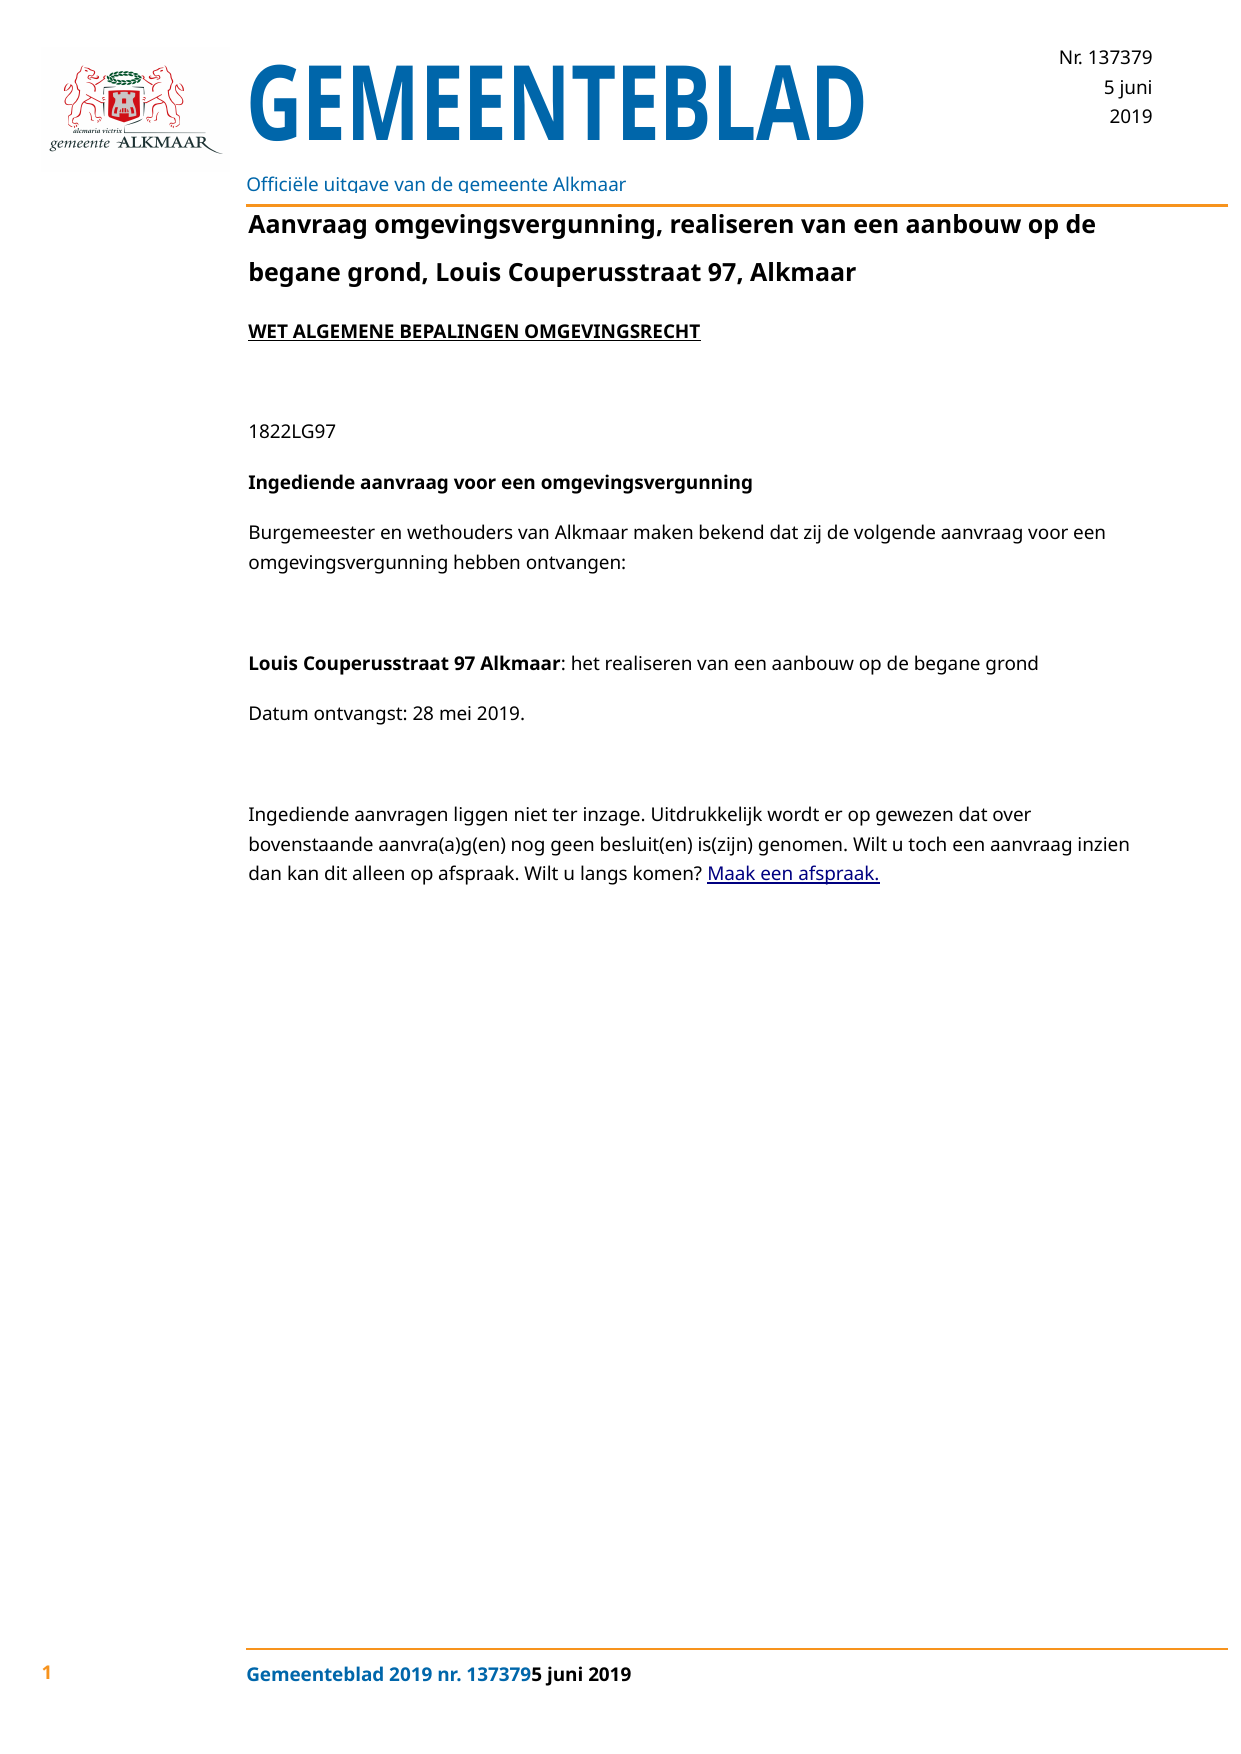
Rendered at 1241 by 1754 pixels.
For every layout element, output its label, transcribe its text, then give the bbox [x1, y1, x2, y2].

text Burgemeester en wethouders van Alkmaar maken bekend dat zij de volgende aanvraag voor een omgevingsvergunning hebben ontvangen: [248, 519, 1152, 575]
text Ingediende aanvraag voor een omgevingsvergunning [248, 469, 1152, 495]
text Ingediende aanvragen liggen niet ter inzage. Uitdrukkelijk wordt er op gewezen dat over bovenstaande aanvra(a)g(en) nog geen besluit(en) is(zijn) genomen. Wilt u toch een aanvraag inzien dan kan dit alleen op afspraak. Wilt u langs komen? Maak een afspraak. [248, 801, 1152, 886]
text WET ALGEMENE BEPALINGEN OMGEVINGSRECHT [248, 318, 1152, 344]
text Datum ontvangst: 28 mei 2019. [248, 700, 1152, 726]
picture [41, 47, 231, 172]
text Aanvraag omgevingsvergunning, realiseren van een aanbouw op de begane grond, Louis Couperusstraat 97, Alkmaar [248, 207, 1152, 288]
text 1822LG97 [248, 419, 1152, 444]
text Louis Couperusstraat 97 Alkmaar: het realiseren van een aanbouw op de begane grond [248, 650, 1152, 676]
